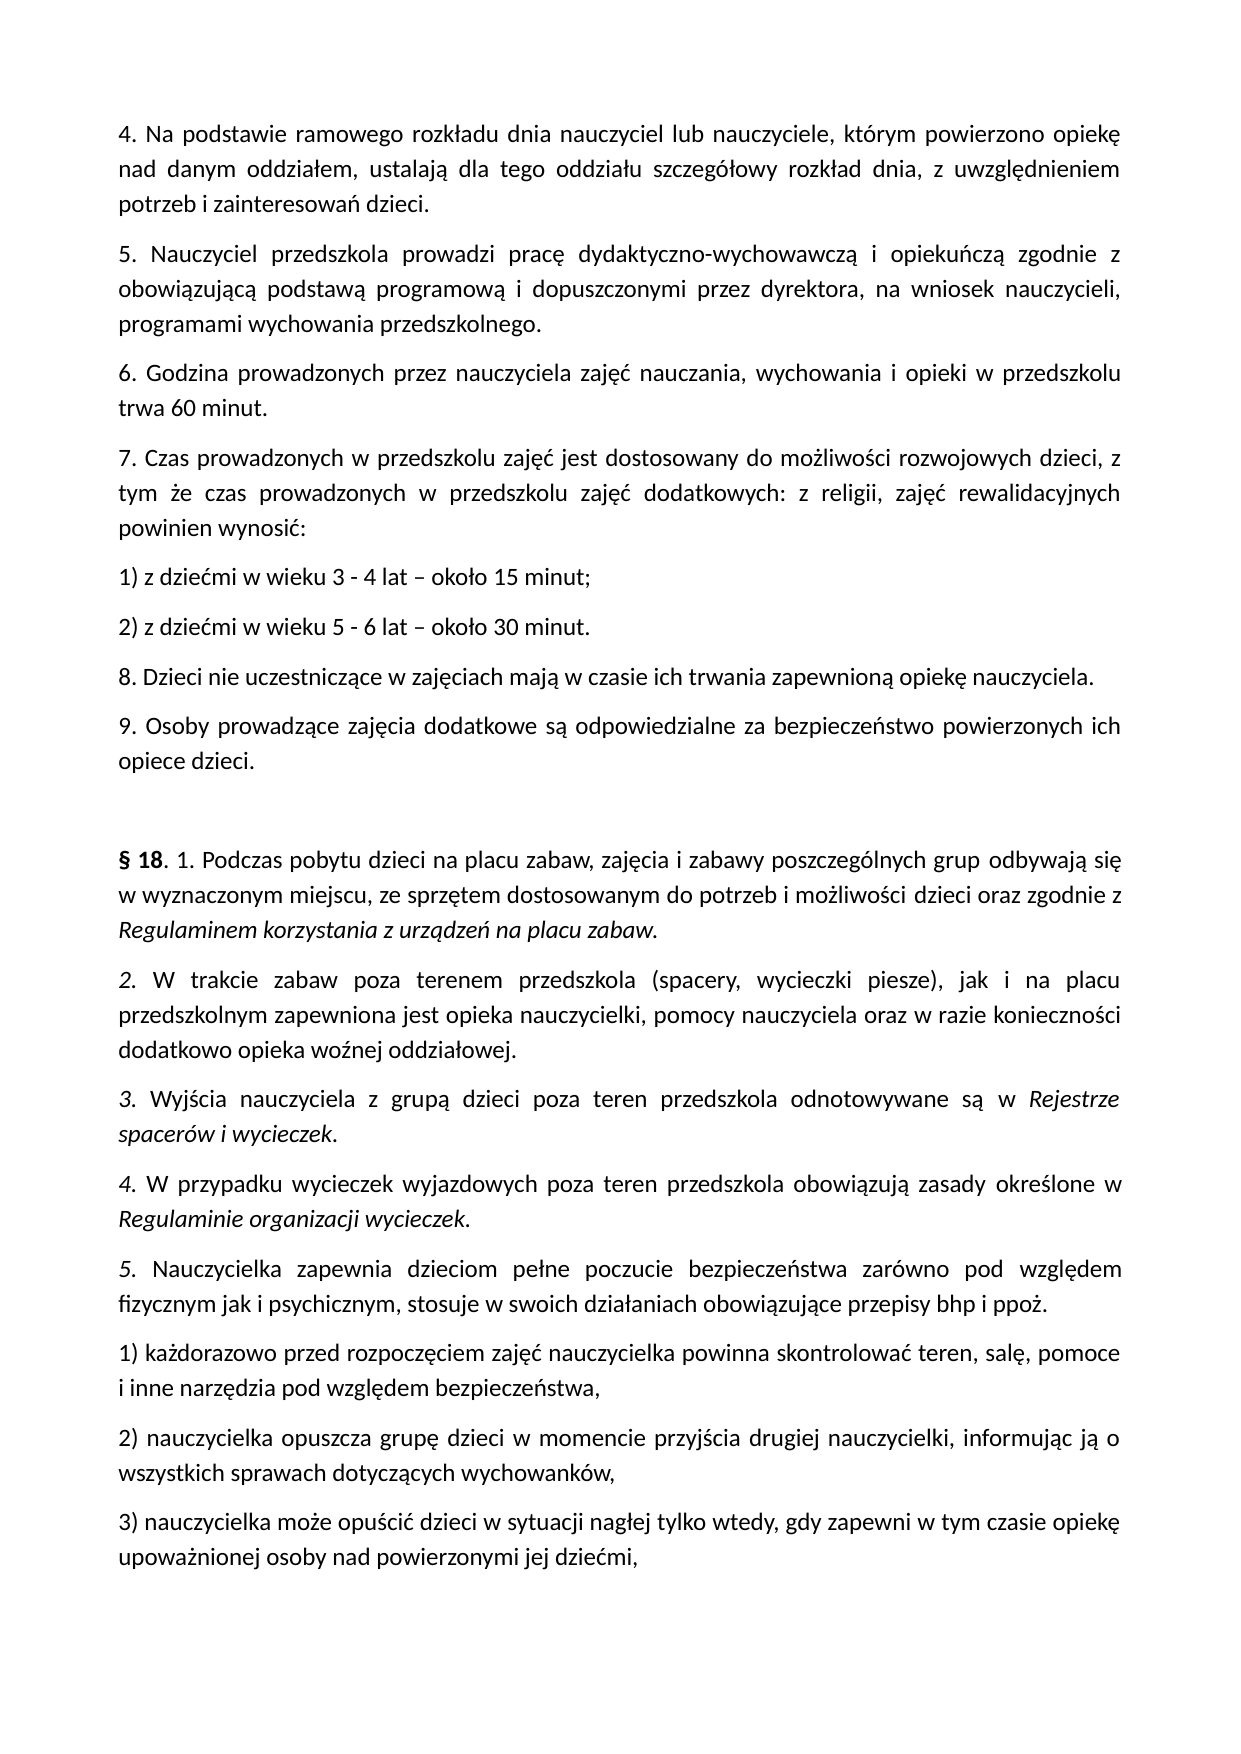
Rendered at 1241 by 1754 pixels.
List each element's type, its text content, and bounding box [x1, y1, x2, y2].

text 2) z dziećmi w wieku 5 - 6 lat – około 30 minut. [118, 611, 1122, 642]
text 9. Osoby prowadzące zajęcia dodatkowe są odpowiedzialne za bezpieczeństwo powierzonych ich opiece dzieci. [118, 710, 1122, 776]
text 1) z dziećmi w wieku 3 - 4 lat – około 15 minut; [118, 561, 1122, 592]
text 6. Godzina prowadzonych przez nauczyciela zajęć nauczania, wychowania i opieki w przedszkolu trwa 60 minut. [118, 357, 1122, 423]
text 5. Nauczyciel przedszkola prowadzi pracę dydaktyczno-wychowawczą i opiekuńczą zgodnie z obowiązującą podstawą programową i dopuszczonymi przez dyrektora, na wniosek nauczycieli, programami wychowania przedszkolnego. [118, 238, 1122, 338]
text 5. Nauczycielka zapewnia dzieciom pełne poczucie bezpieczeństwa zarówno pod względem fizycznym jak i psychicznym, stosuje w swoich działaniach obowiązujące przepisy bhp i ppoż. [118, 1253, 1122, 1318]
text § 18. 1. Podczas pobytu dzieci na placu zabaw, zajęcia i zabawy poszczególnych grup odbywają się w wyznaczonym miejscu, ze sprzętem dostosowanym do potrzeb i możliwości dzieci oraz zgodnie z Regulaminem korzystania z urządzeń na placu zabaw. [118, 844, 1122, 945]
text 4. Na podstawie ramowego rozkładu dnia nauczyciel lub nauczyciele, którym powierzono opiekę nad danym oddziałem, ustalają dla tego oddziału szczegółowy rozkład dnia, z uwzględnieniem potrzeb i zainteresowań dzieci. [118, 118, 1122, 219]
text 3) nauczycielka może opuścić dzieci w sytuacji nagłej tylko wtedy, gdy zapewni w tym czasie opiekę upoważnionej osoby nad powierzonymi jej dziećmi, [118, 1506, 1122, 1572]
text 1) każdorazowo przed rozpoczęciem zajęć nauczycielka powinna skontrolować teren, salę, pomoce i inne narzędzia pod względem bezpieczeństwa, [118, 1337, 1122, 1403]
text 2. W trakcie zabaw poza terenem przedszkola (spacery, wycieczki piesze), jak i na placu przedszkolnym zapewniona jest opieka nauczycielki, pomocy nauczyciela oraz w razie konieczności dodatkowo opieka woźnej oddziałowej. [118, 964, 1122, 1064]
text 8. Dzieci nie uczestniczące w zajęciach mają w czasie ich trwania zapewnioną opiekę nauczyciela. [118, 661, 1122, 691]
text 3. Wyjścia nauczyciela z grupą dzieci poza teren przedszkola odnotowywane są w Rejestrze spacerów i wycieczek. [118, 1083, 1122, 1149]
text 2) nauczycielka opuszcza grupę dzieci w momencie przyjścia drugiej nauczycielki, informując ją o wszystkich sprawach dotyczących wychowanków, [118, 1422, 1122, 1487]
text 7. Czas prowadzonych w przedszkolu zajęć jest dostosowany do możliwości rozwojowych dzieci, z tym że czas prowadzonych w przedszkolu zajęć dodatkowych: z religii, zajęć rewalidacyjnych powinien wynosić: [118, 442, 1122, 542]
text 4. W przypadku wycieczek wyjazdowych poza teren przedszkola obowiązują zasady określone w Regulaminie organizacji wycieczek. [118, 1168, 1122, 1234]
